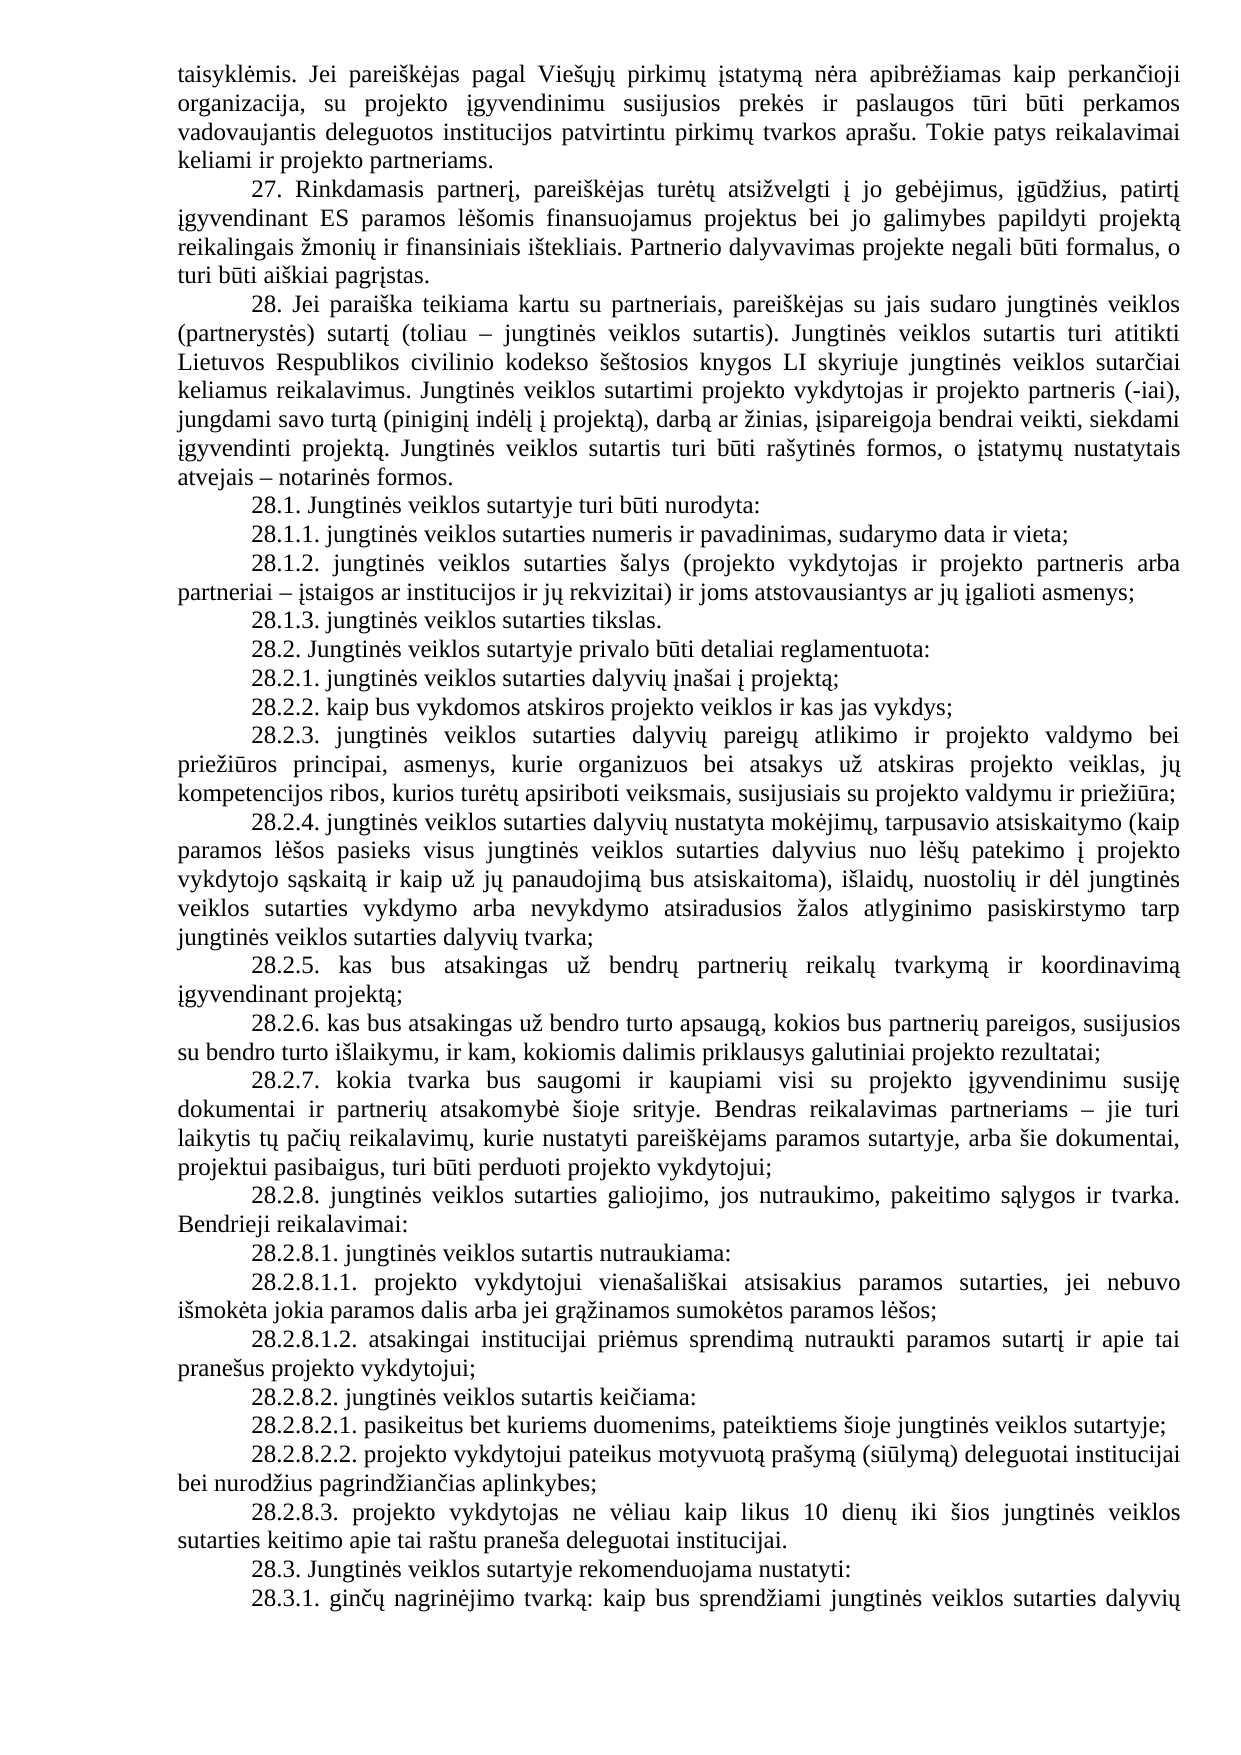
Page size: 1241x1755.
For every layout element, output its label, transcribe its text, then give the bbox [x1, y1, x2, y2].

text 28.2.4. jungtinės veiklos sutarties dalyvių nustatyta mokėjimų, tarpusavio atsiskaitymo (kaip paramos lėšos pasieks visus jungtinės veiklos sutarties dalyvius nuo lėšų patekimo į projekto vykdytojo sąskaitą ir kaip už jų panaudojimą bus atsiskaitoma), išlaidų, nuostolių ir dėl jungtinės veiklos sutarties vykdymo arba nevykdymo atsiradusios žalos atlyginimo pasiskirstymo tarp jungtinės veiklos sutarties dalyvių tvarka; [177, 807, 1181, 950]
text 28. Jei paraiška teikiama kartu su partneriais, pareiškėjas su jais sudaro jungtinės veiklos (partnerystės) sutartį (toliau – jungtinės veiklos sutartis). Jungtinės veiklos sutartis turi atitikti Lietuvos Respublikos civilinio kodekso šeštosios knygos LI skyriuje jungtinės veiklos sutarčiai keliamus reikalavimus. Jungtinės veiklos sutartimi projekto vykdytojas ir projekto partneris (-iai), jungdami savo turtą (piniginį indėlį į projektą), darbą ar žinias, įsipareigoja bendrai veikti, siekdami įgyvendinti projektą. Jungtinės veiklos sutartis turi būti rašytinės formos, o įstatymų nustatytais atvejais – notarinės formos. [177, 289, 1181, 490]
text 28.1.1. jungtinės veiklos sutarties numeris ir pavadinimas, sudarymo data ir vieta; [177, 519, 1181, 548]
text 28.1. Jungtinės veiklos sutartyje turi būti nurodyta: [177, 490, 1181, 519]
text 28.2.8.3. projekto vykdytojas ne vėliau kaip likus 10 dienų iki šios jungtinės veiklos sutarties keitimo apie tai raštu praneša deleguotai institucijai. [177, 1497, 1181, 1554]
text 28.2.3. jungtinės veiklos sutarties dalyvių pareigų atlikimo ir projekto valdymo bei priežiūros principai, asmenys, kurie organizuos bei atsakys už atskiras projekto veiklas, jų kompetencijos ribos, kurios turėtų apsiriboti veiksmais, susijusiais su projekto valdymu ir priežiūra; [177, 720, 1181, 807]
text taisyklėmis. Jei pareiškėjas pagal Viešųjų pirkimų įstatymą nėra apibrėžiamas kaip perkančioji organizacija, su projekto įgyvendinimu susijusios prekės ir paslaugos tūri būti perkamos vadovaujantis deleguotos institucijos patvirtintu pirkimų tvarkos aprašu. Tokie patys reikalavimai keliami ir projekto partneriams. [177, 59, 1181, 174]
text 28.2.6. kas bus atsakingas už bendro turto apsaugą, kokios bus partnerių pareigos, susijusios su bendro turto išlaikymu, ir kam, kokiomis dalimis priklausys galutiniai projekto rezultatai; [177, 1008, 1181, 1065]
text 28.2.1. jungtinės veiklos sutarties dalyvių įnašai į projektą; [177, 663, 1181, 692]
text 28.2.5. kas bus atsakingas už bendrų partnerių reikalų tvarkymą ir koordinavimą įgyvendinant projektą; [177, 950, 1181, 1008]
text 28.2. Jungtinės veiklos sutartyje privalo būti detaliai reglamentuota: [177, 634, 1181, 663]
text 28.1.2. jungtinės veiklos sutarties šalys (projekto vykdytojas ir projekto partneris arba partneriai – įstaigos ar institucijos ir jų rekvizitai) ir joms atstovausiantys ar jų įgalioti asmenys; [177, 548, 1181, 605]
text 27. Rinkdamasis partnerį, pareiškėjas turėtų atsižvelgti į jo gebėjimus, įgūdžius, patirtį įgyvendinant ES paramos lėšomis finansuojamus projektus bei jo galimybes papildyti projektą reikalingais žmonių ir finansiniais ištekliais. Partnerio dalyvavimas projekte negali būti formalus, o turi būti aiškiai pagrįstas. [177, 174, 1181, 289]
text 28.1.3. jungtinės veiklos sutarties tikslas. [177, 605, 1181, 634]
text 28.2.8.1. jungtinės veiklos sutartis nutraukiama: [177, 1238, 1181, 1267]
text 28.2.8. jungtinės veiklos sutarties galiojimo, jos nutraukimo, pakeitimo sąlygos ir tvarka. Bendrieji reikalavimai: [177, 1180, 1181, 1238]
text 28.2.7. kokia tvarka bus saugomi ir kaupiami visi su projekto įgyvendinimu susiję dokumentai ir partnerių atsakomybė šioje srityje. Bendras reikalavimas partneriams – jie turi laikytis tų pačių reikalavimų, kurie nustatyti pareiškėjams paramos sutartyje, arba šie dokumentai, projektui pasibaigus, turi būti perduoti projekto vykdytojui; [177, 1065, 1181, 1180]
text 28.2.8.1.2. atsakingai institucijai priėmus sprendimą nutraukti paramos sutartį ir apie tai pranešus projekto vykdytojui; [177, 1324, 1181, 1382]
text 28.2.2. kaip bus vykdomos atskiros projekto veiklos ir kas jas vykdys; [177, 692, 1181, 720]
text 28.2.8.2.2. projekto vykdytojui pateikus motyvuotą prašymą (siūlymą) deleguotai institucijai bei nurodžius pagrindžiančias aplinkybes; [177, 1439, 1181, 1497]
text 28.2.8.2. jungtinės veiklos sutartis keičiama: [177, 1382, 1181, 1410]
text 28.3.1. ginčų nagrinėjimo tvarką: kaip bus sprendžiami jungtinės veiklos sutarties dalyvių [177, 1583, 1181, 1612]
text 28.3. Jungtinės veiklos sutartyje rekomenduojama nustatyti: [177, 1554, 1181, 1583]
text 28.2.8.1.1. projekto vykdytojui vienašališkai atsisakius paramos sutarties, jei nebuvo išmokėta jokia paramos dalis arba jei grąžinamos sumokėtos paramos lėšos; [177, 1267, 1181, 1324]
text 28.2.8.2.1. pasikeitus bet kuriems duomenims, pateiktiems šioje jungtinės veiklos sutartyje; [177, 1410, 1181, 1439]
